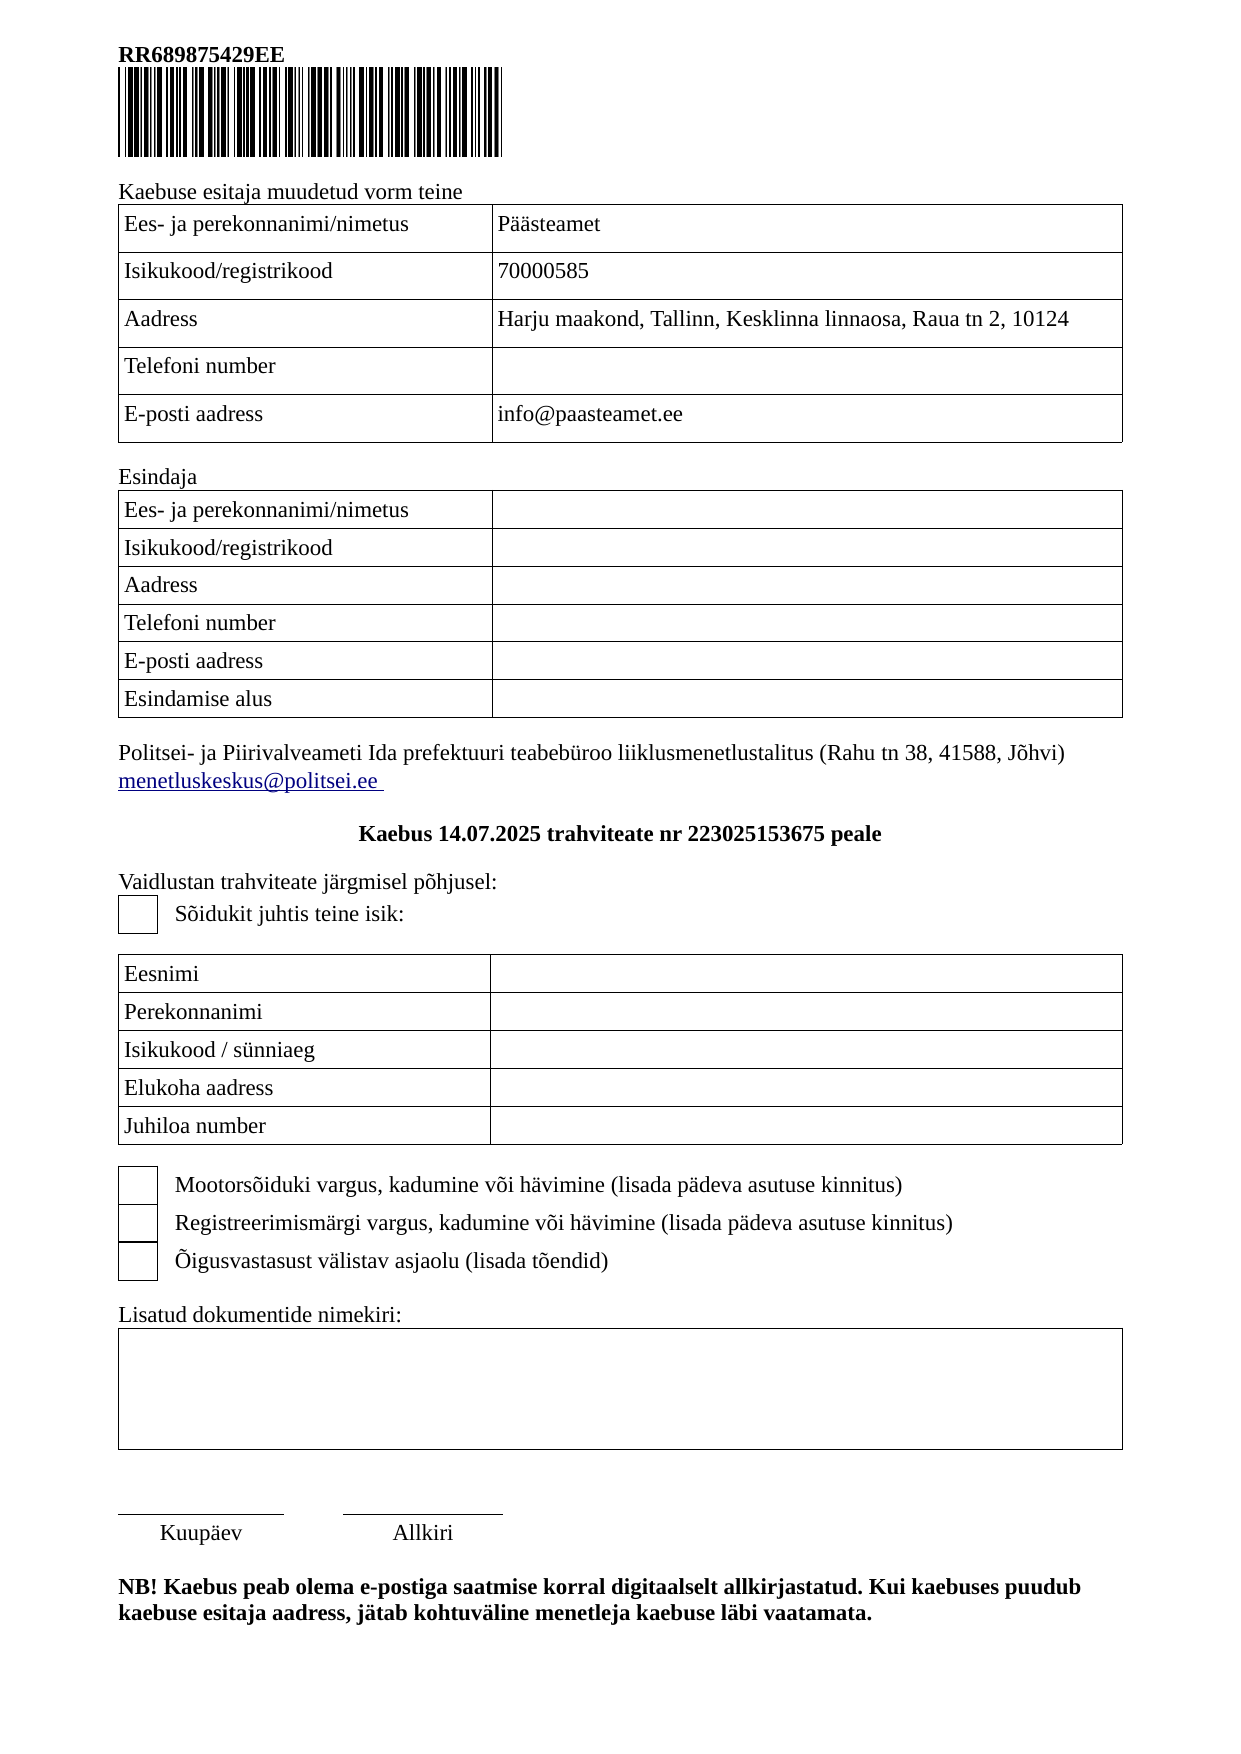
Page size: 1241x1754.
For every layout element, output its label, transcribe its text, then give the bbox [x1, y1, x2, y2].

table_cell Isikukood/registrikood [119, 253, 492, 299]
table_cell Isikukood/registrikood [119, 529, 492, 566]
picture [118, 67, 502, 157]
table_cell Aadress [119, 300, 492, 347]
table_header Ees- ja perekonnanimi/nimetus [119, 205, 492, 252]
table_header [284, 1476, 343, 1514]
table_header Mootorsõiduki vargus, kadumine või hävimine (lisada pädeva asutuse kinnitus) [158, 1166, 1122, 1203]
table_cell Telefoni number [119, 348, 492, 394]
table_header [343, 1476, 502, 1514]
table_cell [493, 348, 1122, 394]
table_cell [493, 529, 1122, 566]
table_header [119, 896, 157, 933]
table_cell E-posti aadress [119, 395, 492, 442]
table_header Registreerimismärgi vargus, kadumine või hävimine (lisada pädeva asutuse kinnitus) [158, 1204, 1122, 1241]
table_header Sõidukit juhtis teine isik: [158, 895, 1122, 933]
text Politsei- ja Piirivalveameti Ida prefektuuri teabebüroo liiklusmenetlustalitus (Rahu tn 38, 41588, Jõhvi) menetluskeskus@politsei.ee [118, 739, 1122, 794]
table_cell [493, 605, 1122, 641]
table_cell [491, 1031, 1122, 1068]
table_header Päästeamet [493, 205, 1122, 252]
table_header Eesnimi [119, 955, 490, 992]
table_cell E-posti aadress [119, 642, 492, 679]
table_header [119, 1167, 157, 1203]
table_cell Perekonnanimi [119, 993, 490, 1030]
table_cell Elukoha aadress [119, 1069, 490, 1106]
table_cell [493, 642, 1122, 679]
table_header [119, 1205, 157, 1241]
table_header [119, 1329, 1122, 1449]
table_header [491, 955, 1122, 992]
table_cell [491, 1107, 1122, 1144]
text Kaebuse esitaja muudetud vorm teine [118, 178, 1122, 204]
table_cell [491, 1069, 1122, 1106]
table_header Õigusvastasust välistav asjaolu (lisada tõendid) [158, 1242, 1122, 1279]
table_header [119, 1243, 157, 1279]
table_cell Aadress [119, 567, 492, 603]
table_header [493, 491, 1122, 528]
table_cell Isikukood / sünniaeg [119, 1031, 490, 1068]
text RR689875429EE [118, 41, 1122, 68]
table_cell [491, 993, 1122, 1030]
table_cell Kuupäev [118, 1515, 284, 1552]
text NB! Kaebus peab olema e-postiga saatmise korral digitaalselt allkirjastatud. Kui kaebuses puudub kaebuse esitaja aadress, jätab kohtuväline menetleja kaebuse läbi vaatamata. [118, 1573, 1122, 1626]
table_cell Harju maakond, Tallinn, Kesklinna linnaosa, Raua tn 2, 10124 [493, 300, 1122, 347]
table_cell [284, 1514, 343, 1552]
table_cell info@paasteamet.ee [493, 395, 1122, 442]
table_cell [493, 680, 1122, 717]
table_cell [493, 567, 1122, 603]
text Vaidlustan trahviteate järgmisel põhjusel: [118, 868, 1122, 895]
text Esindaja [118, 463, 1122, 490]
table_cell Esindamise alus [119, 680, 492, 717]
table_cell Juhiloa number [119, 1107, 490, 1144]
table_cell Allkiri [343, 1515, 502, 1552]
text Kaebus 14.07.2025 trahviteate nr 223025153675 peale [118, 820, 1122, 847]
table_header [118, 1476, 284, 1514]
table_header Ees- ja perekonnanimi/nimetus [119, 491, 492, 528]
text Lisatud dokumentide nimekiri: [118, 1301, 1122, 1327]
table_cell Telefoni number [119, 605, 492, 641]
table_cell 70000585 [493, 253, 1122, 299]
